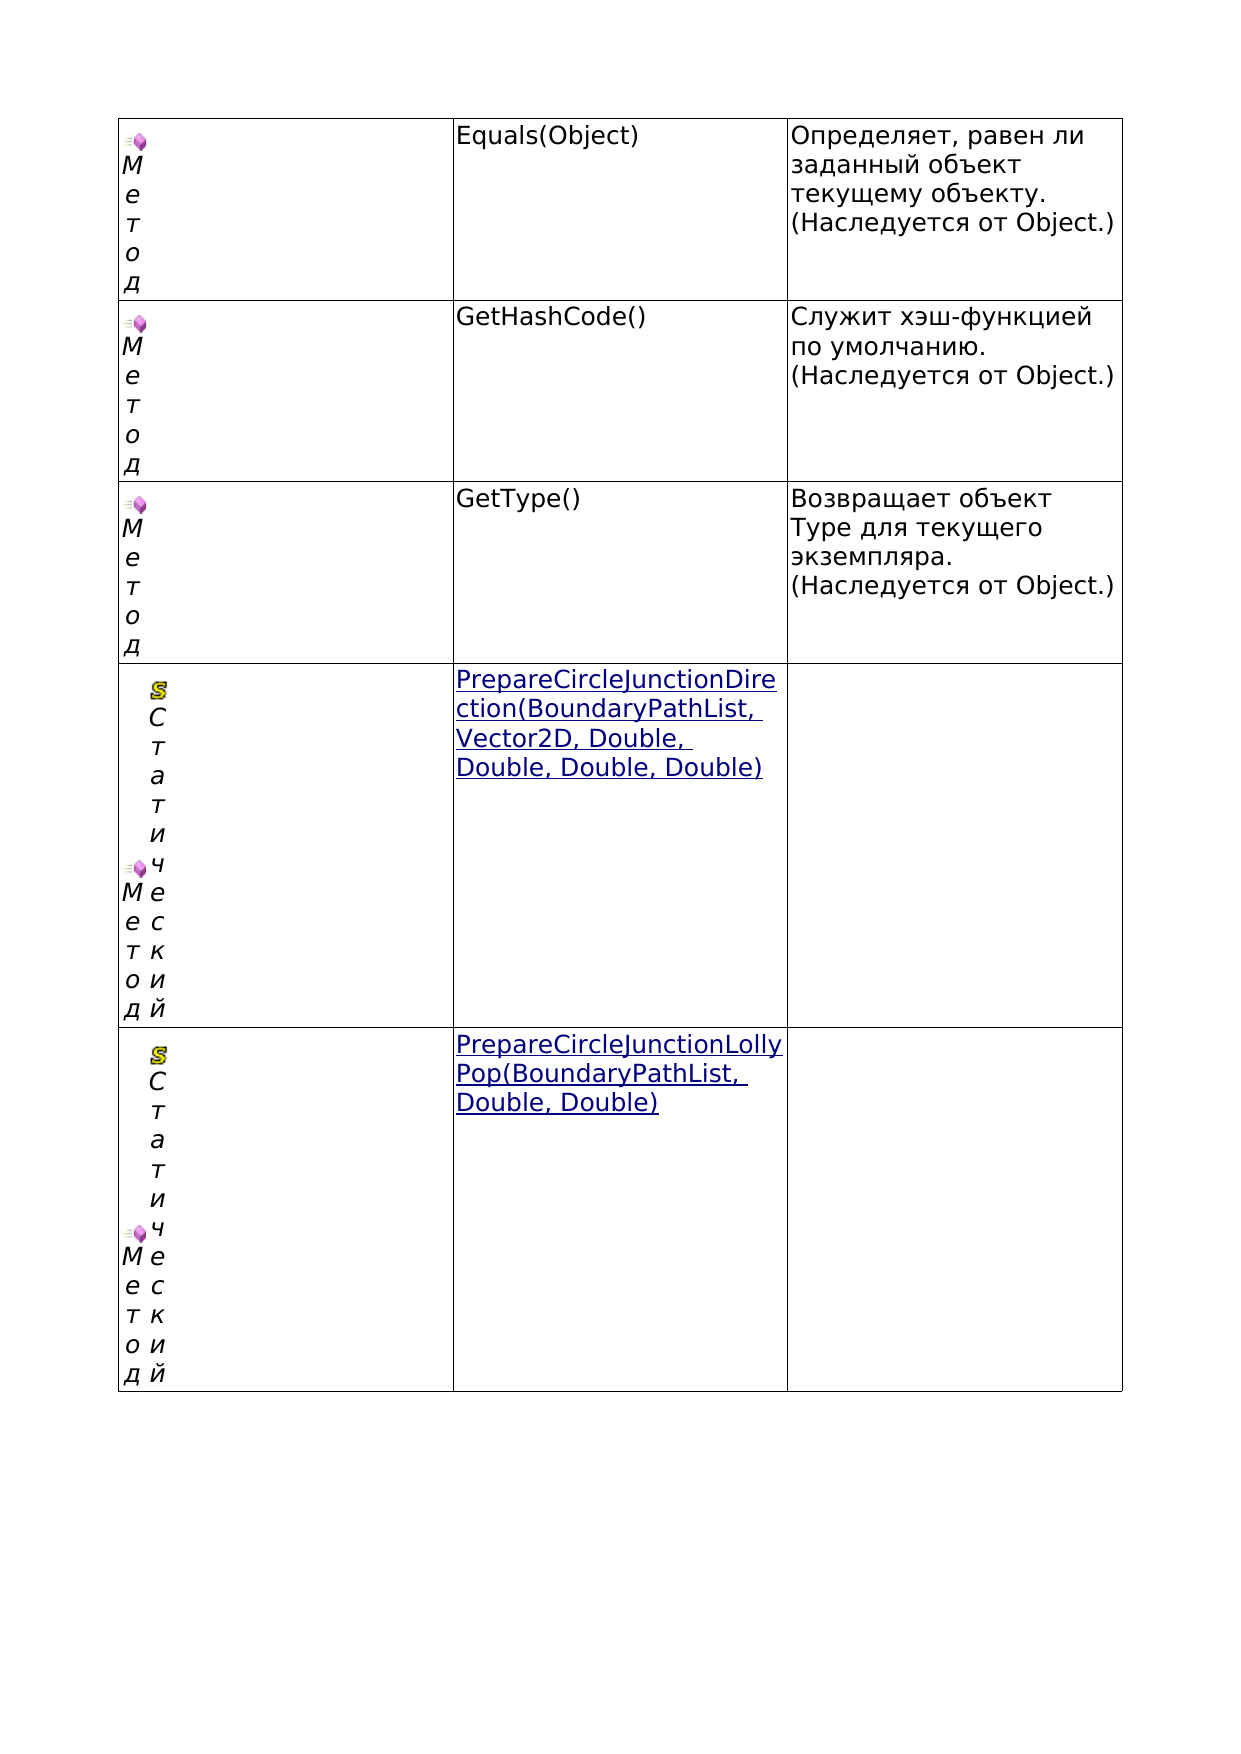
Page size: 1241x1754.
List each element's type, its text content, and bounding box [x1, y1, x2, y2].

table_cell PrepareCircleJunctionDirection(BoundaryPathList, Vector2D, Double, Double, Double, Double) [454, 664, 787, 1027]
picture [146, 1042, 172, 1068]
table_cell GetHashCode() [454, 301, 787, 481]
picture [146, 678, 172, 703]
table_cell Возвращает объект Type для текущего экземпляра. (Наследуется от Object.) [788, 482, 1122, 662]
table_cell PrepareCircleJunctionLollyPop(BoundaryPathList, Double, Double) [454, 1028, 787, 1391]
table_cell [788, 1028, 1122, 1391]
picture [121, 1225, 146, 1243]
table_cell GetType() [454, 482, 787, 662]
table_cell [788, 664, 1122, 1027]
picture [121, 860, 146, 878]
table_cell Определяет, равен ли заданный объект текущему объекту. (Наследуется от Object.) [788, 119, 1122, 299]
table_cell [119, 664, 453, 1027]
picture [121, 496, 147, 514]
table_cell [119, 119, 453, 299]
table_cell Служит хэш-функцией по умолчанию. (Наследуется от Object.) [788, 301, 1122, 481]
table_cell Equals(Object) [454, 119, 787, 299]
picture [121, 133, 147, 151]
table_cell [119, 1028, 453, 1391]
table_cell [119, 482, 453, 662]
picture [121, 315, 147, 333]
table_cell [119, 301, 453, 481]
